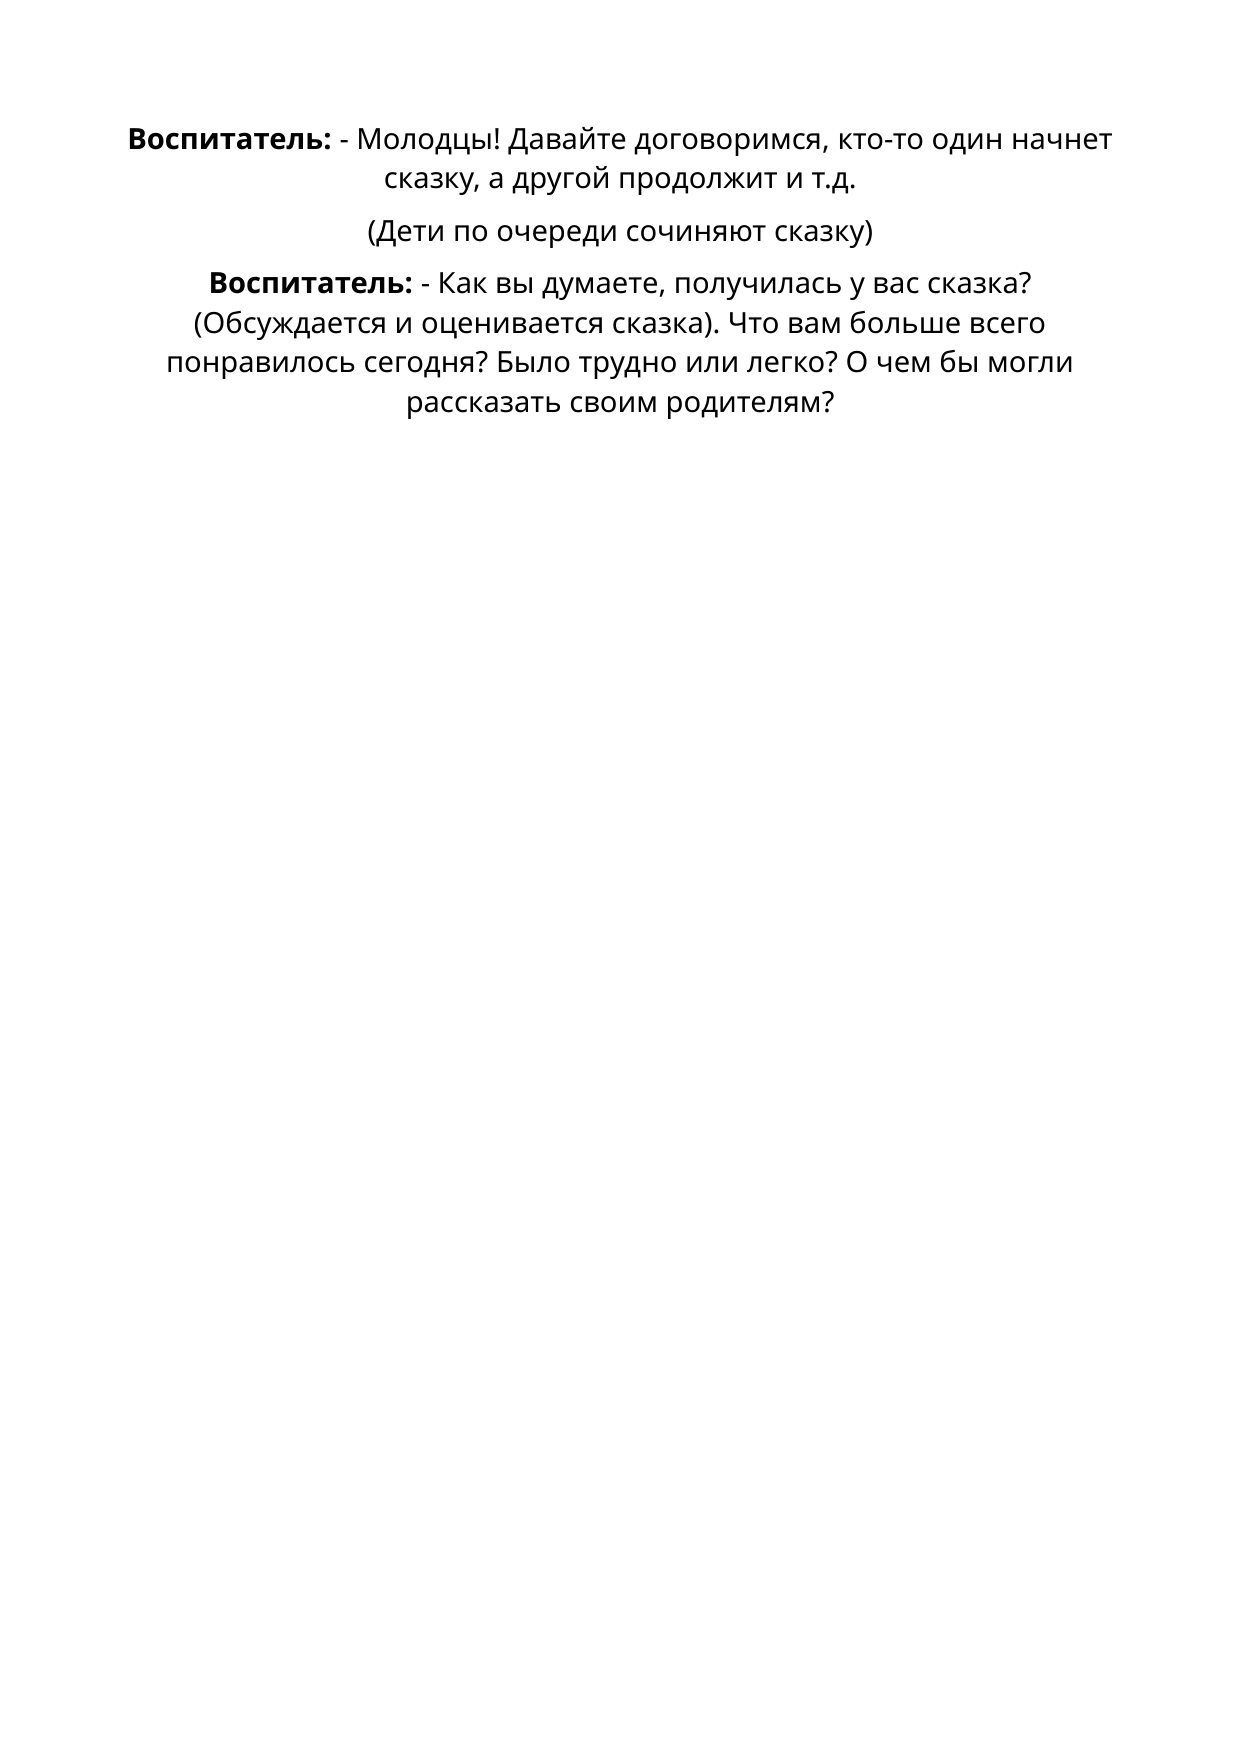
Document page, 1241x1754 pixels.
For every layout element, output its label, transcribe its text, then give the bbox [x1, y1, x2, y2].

text (Дети по очереди сочиняют сказку) [118, 210, 1122, 250]
text Воспитатель: - Молодцы! Давайте договоримся, кто-то один начнет сказку, а другой продолжит и т.д. [118, 118, 1122, 197]
text Воспитатель: - Как вы думаете, получилась у вас сказка? (Обсуждается и оценивается сказка). Что вам больше всего понравилось сегодня? Было трудно или легко? О чем бы могли рассказать своим родителям? [118, 262, 1122, 421]
